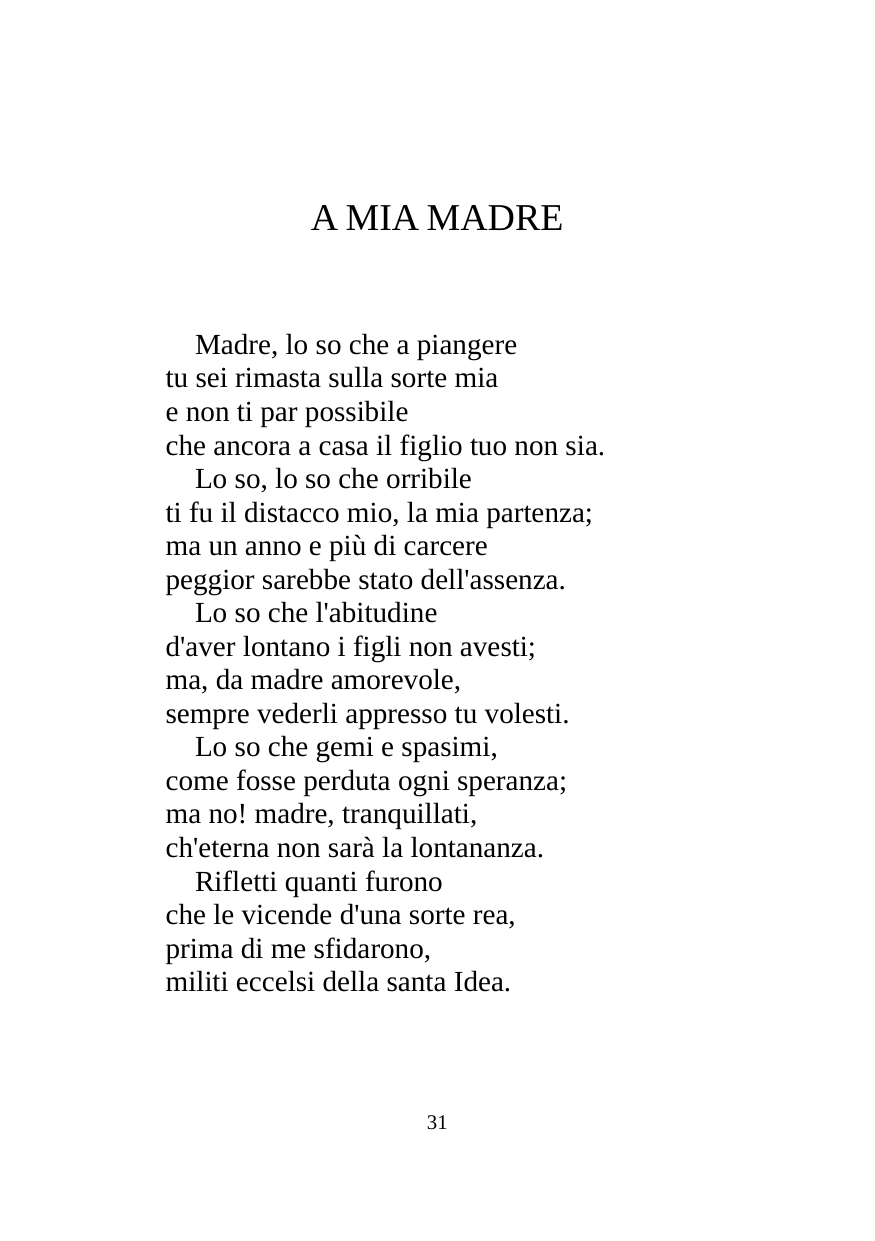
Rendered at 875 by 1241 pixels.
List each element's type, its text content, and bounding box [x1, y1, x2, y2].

text Lo so, lo so che orribile ti fu il distacco mio, la mia partenza; ma un anno e più di carcere peggior sarebbe stato dell'assenza. [165, 461, 768, 595]
subtitle A MIA MADRE [106, 195, 768, 238]
text Lo so che l'abitudine d'aver lontano i figli non avesti; ma, da madre amorevole, sempre vederli appresso tu volesti. [165, 595, 768, 729]
text Lo so che gemi e spasimi, come fosse perduta ogni speranza; ma no! madre, tranquillati, ch'eterna non sarà la lontananza. [165, 729, 768, 864]
text Madre, lo so che a piangere tu sei rimasta sulla sorte mia e non ti par possibile che ancora a casa il figlio tuo non sia. [165, 327, 768, 461]
text Rifletti quanti furono che le vicende d'una sorte rea, prima di me sfidarono, militi eccelsi della santa Idea. [165, 864, 768, 998]
